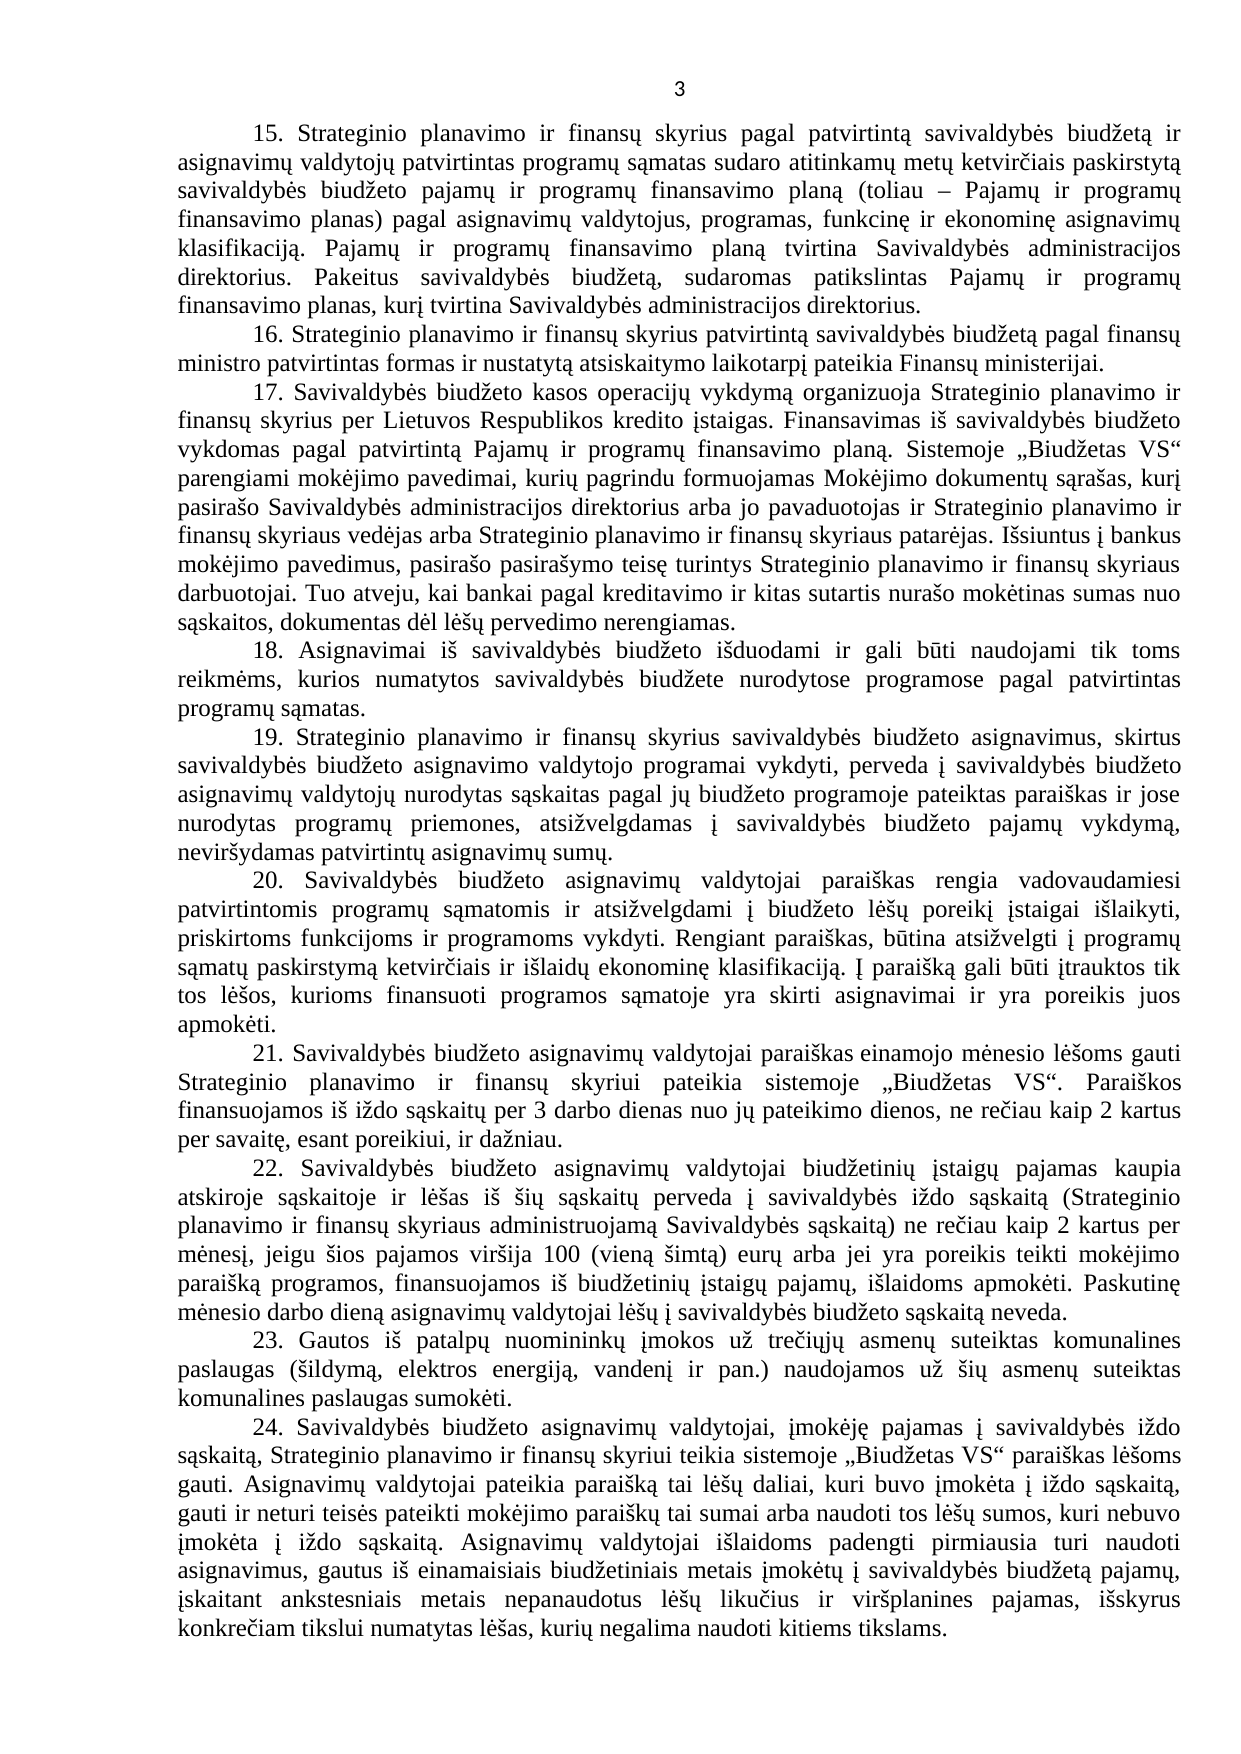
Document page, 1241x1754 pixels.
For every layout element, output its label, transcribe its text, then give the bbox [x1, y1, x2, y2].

text 19. Strateginio planavimo ir finansų skyrius savivaldybės biudžeto asignavimus, skirtus savivaldybės biudžeto asignavimo valdytojo programai vykdyti, perveda į savivaldybės biudžeto asignavimų valdytojų nurodytas sąskaitas pagal jų biudžeto programoje pateiktas paraiškas ir jose nurodytas programų priemones, atsižvelgdamas į savivaldybės biudžeto pajamų vykdymą, neviršydamas patvirtintų asignavimų sumų. [177, 722, 1181, 866]
text 20. Savivaldybės biudžeto asignavimų valdytojai paraiškas rengia vadovaudamiesi patvirtintomis programų sąmatomis ir atsižvelgdami į biudžeto lėšų poreikį įstaigai išlaikyti, priskirtoms funkcijoms ir programoms vykdyti. Rengiant paraiškas, būtina atsižvelgti į programų sąmatų paskirstymą ketvirčiais ir išlaidų ekonominę klasifikaciją. Į paraišką gali būti įtrauktos tik tos lėšos, kurioms finansuoti programos sąmatoje yra skirti asignavimai ir yra poreikis juos apmokėti. [177, 866, 1181, 1038]
text 23. Gautos iš patalpų nuomininkų įmokos už trečiųjų asmenų suteiktas komunalines paslaugas (šildymą, elektros energiją, vandenį ir pan.) naudojamos už šių asmenų suteiktas komunalines paslaugas sumokėti. [177, 1326, 1181, 1412]
text 17. Savivaldybės biudžeto kasos operacijų vykdymą organizuoja Strateginio planavimo ir finansų skyrius per Lietuvos Respublikos kredito įstaigas. Finansavimas iš savivaldybės biudžeto vykdomas pagal patvirtintą Pajamų ir programų finansavimo planą. Sistemoje „Biudžetas VS“ parengiami mokėjimo pavedimai, kurių pagrindu formuojamas Mokėjimo dokumentų sąrašas, kurį pasirašo Savivaldybės administracijos direktorius arba jo pavaduotojas ir Strateginio planavimo ir finansų skyriaus vedėjas arba Strateginio planavimo ir finansų skyriaus patarėjas. Išsiuntus į bankus mokėjimo pavedimus, pasirašo pasirašymo teisę turintys Strateginio planavimo ir finansų skyriaus darbuotojai. Tuo atveju, kai bankai pagal kreditavimo ir kitas sutartis nurašo mokėtinas sumas nuo sąskaitos, dokumentas dėl lėšų pervedimo nerengiamas. [177, 377, 1181, 636]
text 18. Asignavimai iš savivaldybės biudžeto išduodami ir gali būti naudojami tik toms reikmėms, kurios numatytos savivaldybės biudžete nurodytose programose pagal patvirtintas programų sąmatas. [177, 636, 1181, 722]
text 15. Strateginio planavimo ir finansų skyrius pagal patvirtintą savivaldybės biudžetą ir asignavimų valdytojų patvirtintas programų sąmatas sudaro atitinkamų metų ketvirčiais paskirstytą savivaldybės biudžeto pajamų ir programų finansavimo planą (toliau – Pajamų ir programų finansavimo planas) pagal asignavimų valdytojus, programas, funkcinę ir ekonominę asignavimų klasifikaciją. Pajamų ir programų finansavimo planą tvirtina Savivaldybės administracijos direktorius. Pakeitus savivaldybės biudžetą, sudaromas patikslintas Pajamų ir programų finansavimo planas, kurį tvirtina Savivaldybės administracijos direktorius. [177, 118, 1181, 319]
text 24. Savivaldybės biudžeto asignavimų valdytojai, įmokėję pajamas į savivaldybės iždo sąskaitą, Strateginio planavimo ir finansų skyriui teikia sistemoje „Biudžetas VS“ paraiškas lėšoms gauti. Asignavimų valdytojai pateikia paraišką tai lėšų daliai, kuri buvo įmokėta į iždo sąskaitą, gauti ir neturi teisės pateikti mokėjimo paraiškų tai sumai arba naudoti tos lėšų sumos, kuri nebuvo įmokėta į iždo sąskaitą. Asignavimų valdytojai išlaidoms padengti pirmiausia turi naudoti asignavimus, gautus iš einamaisiais biudžetiniais metais įmokėtų į savivaldybės biudžetą pajamų, įskaitant ankstesniais metais nepanaudotus lėšų likučius ir viršplanines pajamas, išskyrus konkrečiam tikslui numatytas lėšas, kurių negalima naudoti kitiems tikslams. [177, 1412, 1181, 1642]
text 16. Strateginio planavimo ir finansų skyrius patvirtintą savivaldybės biudžetą pagal finansų ministro patvirtintas formas ir nustatytą atsiskaitymo laikotarpį pateikia Finansų ministerijai. [177, 319, 1181, 377]
text 21. Savivaldybės biudžeto asignavimų valdytojai paraiškas einamojo mėnesio lėšoms gauti Strateginio planavimo ir finansų skyriui pateikia sistemoje „Biudžetas VS“. Paraiškos finansuojamos iš iždo sąskaitų per 3 darbo dienas nuo jų pateikimo dienos, ne rečiau kaip 2 kartus per savaitę, esant poreikiui, ir dažniau. [177, 1038, 1181, 1153]
text 22. Savivaldybės biudžeto asignavimų valdytojai biudžetinių įstaigų pajamas kaupia atskiroje sąskaitoje ir lėšas iš šių sąskaitų perveda į savivaldybės iždo sąskaitą (Strateginio planavimo ir finansų skyriaus administruojamą Savivaldybės sąskaitą) ne rečiau kaip 2 kartus per mėnesį, jeigu šios pajamos viršija 100 (vieną šimtą) eurų arba jei yra poreikis teikti mokėjimo paraišką programos, finansuojamos iš biudžetinių įstaigų pajamų, išlaidoms apmokėti. Paskutinę mėnesio darbo dieną asignavimų valdytojai lėšų į savivaldybės biudžeto sąskaitą neveda. [177, 1153, 1181, 1326]
